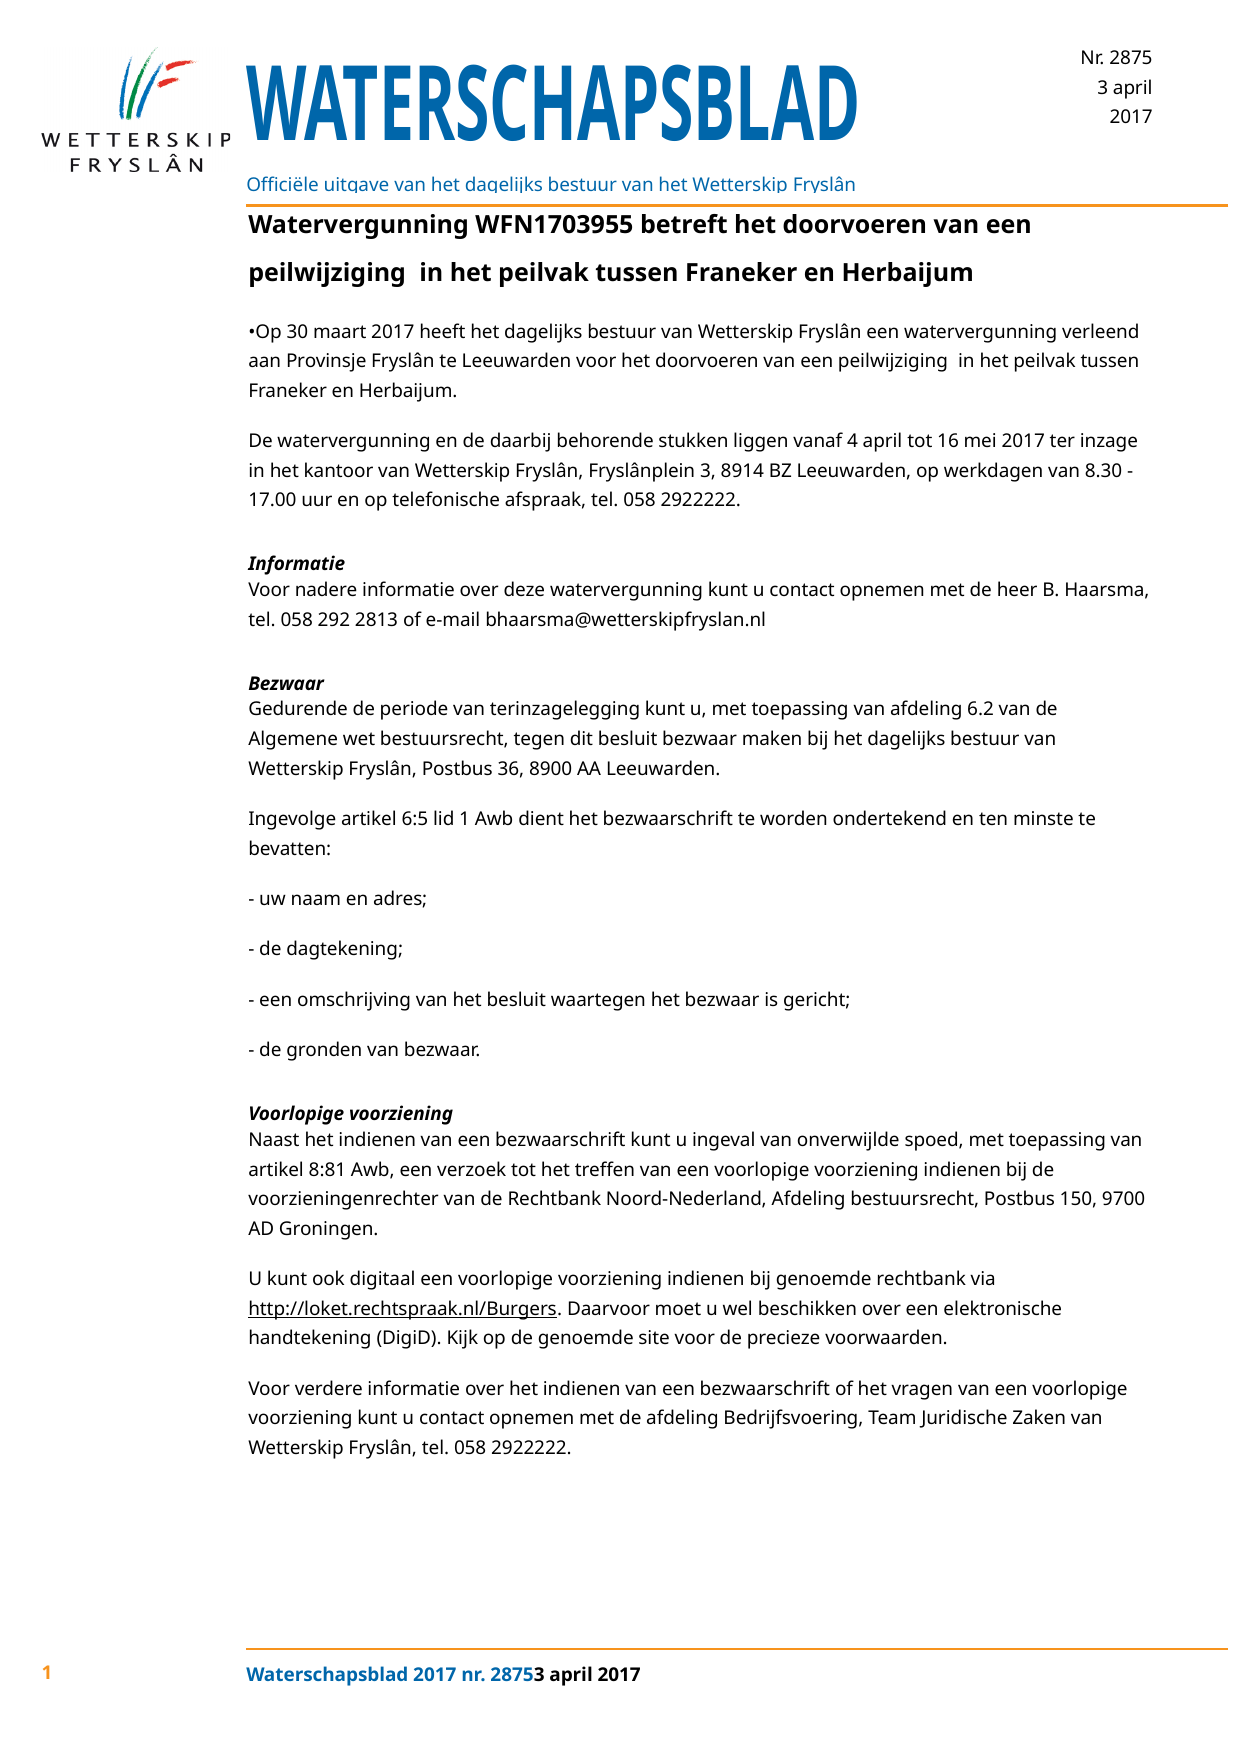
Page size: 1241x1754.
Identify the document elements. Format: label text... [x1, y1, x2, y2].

text - de dagtekening; [248, 936, 1152, 961]
picture [41, 47, 231, 172]
text Bezwaar [248, 670, 1152, 696]
text Gedurende de periode van terinzagelegging kunt u, met toepassing van afdeling 6.2 van de Algemene wet bestuursrecht, tegen dit besluit bezwaar maken bij het dagelijks bestuur van Wetterskip Fryslân, Postbus 36, 8900 AA Leeuwarden. [248, 696, 1152, 781]
text Ingevolge artikel 6:5 lid 1 Awb dient het bezwaarschrift te worden ondertekend en ten minste te bevatten: [248, 805, 1152, 861]
text - de gronden van bezwaar. [248, 1036, 1152, 1062]
text Naast het indienen van een bezwaarschrift kunt u ingeval van onverwijlde spoed, met toepassing van artikel 8:81 Awb, een verzoek tot het treffen van een voorlopige voorziening indienen bij de voorzieningenrechter van de Rechtbank Noord-Nederland, Afdeling bestuursrecht, Postbus 150, 9700 AD Groningen. [248, 1126, 1152, 1241]
text - uw naam en adres; [248, 885, 1152, 911]
text Voorlopige voorziening [248, 1100, 1152, 1126]
text Voor nadere informatie over deze watervergunning kunt u contact opnemen met de heer B. Haarsma, tel. 058 292 2813 of e-mail bhaarsma@wetterskipfryslan.nl [248, 576, 1152, 632]
text •Op 30 maart 2017 heeft het dagelijks bestuur van Wetterskip Fryslân een watervergunning verleend aan Provinsje Fryslân te Leeuwarden voor het doorvoeren van een peilwijziging in het peilvak tussen Franeker en Herbaijum. [248, 318, 1152, 403]
text Voor verdere informatie over het indienen van een bezwaarschrift of het vragen van een voorlopige voorziening kunt u contact opnemen met de afdeling Bedrijfsvoering, Team Juridische Zaken van Wetterskip Fryslân, tel. 058 2922222. [248, 1375, 1152, 1460]
text Informatie [248, 551, 1152, 576]
text U kunt ook digitaal een voorlopige voorziening indienen bij genoemde rechtbank via http://loket.rechtspraak.nl/Burgers. Daarvoor moet u wel beschikken over een elektronische handtekening (DigiD). Kijk op de genoemde site voor de precieze voorwaarden. [248, 1265, 1152, 1350]
text Watervergunning WFN1703955 betreft het doorvoeren van een peilwijziging in het peilvak tussen Franeker en Herbaijum [248, 207, 1152, 288]
text - een omschrijving van het besluit waartegen het bezwaar is gericht; [248, 986, 1152, 1012]
text De watervergunning en de daarbij behorende stukken liggen vanaf 4 april tot 16 mei 2017 ter inzage in het kantoor van Wetterskip Fryslân, Fryslânplein 3, 8914 BZ Leeuwarden, op werkdagen van 8.30 - 17.00 uur en op telefonische afspraak, tel. 058 2922222. [248, 427, 1152, 512]
